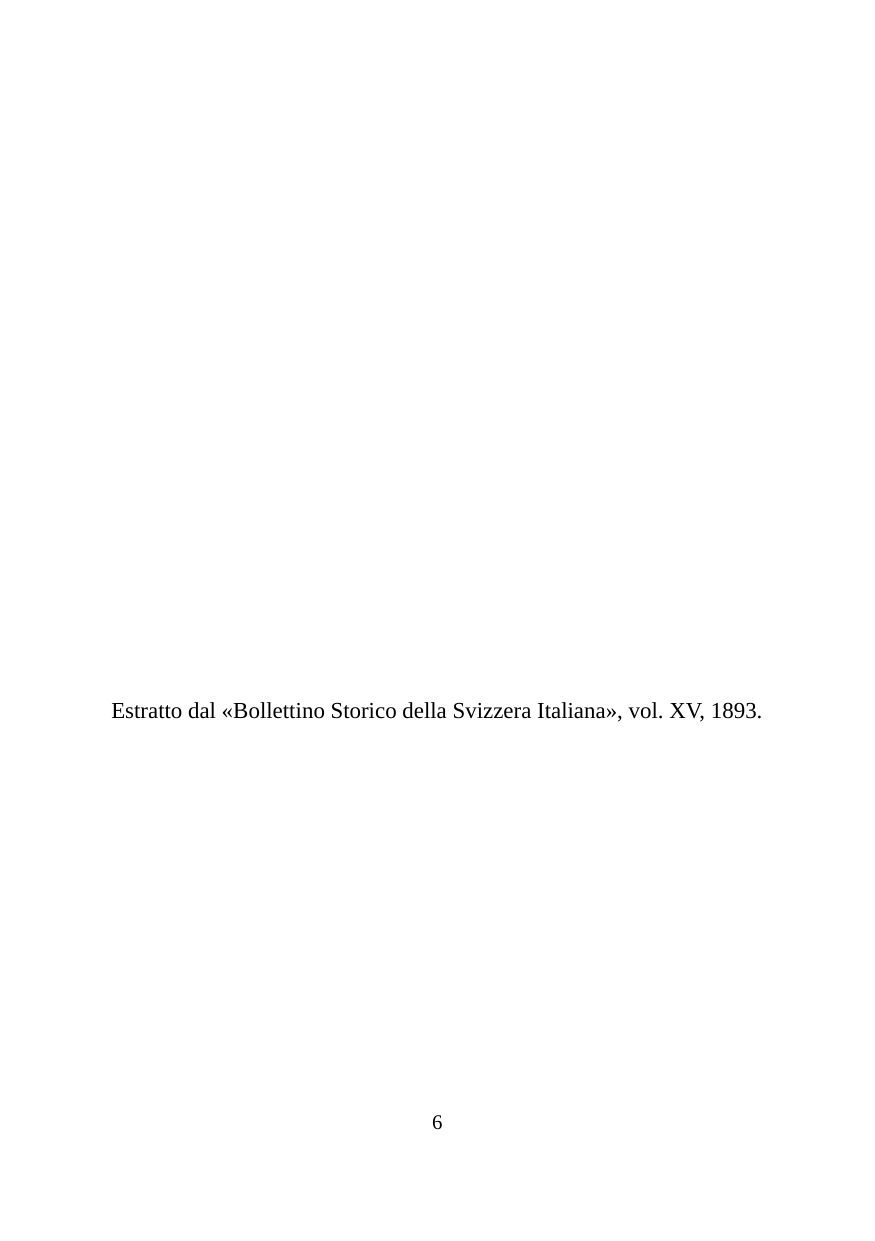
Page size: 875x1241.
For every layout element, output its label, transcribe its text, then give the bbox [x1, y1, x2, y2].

text Estratto dal «Bollettino Storico della Svizzera Italiana», vol. XV, 1893. [106, 697, 768, 723]
